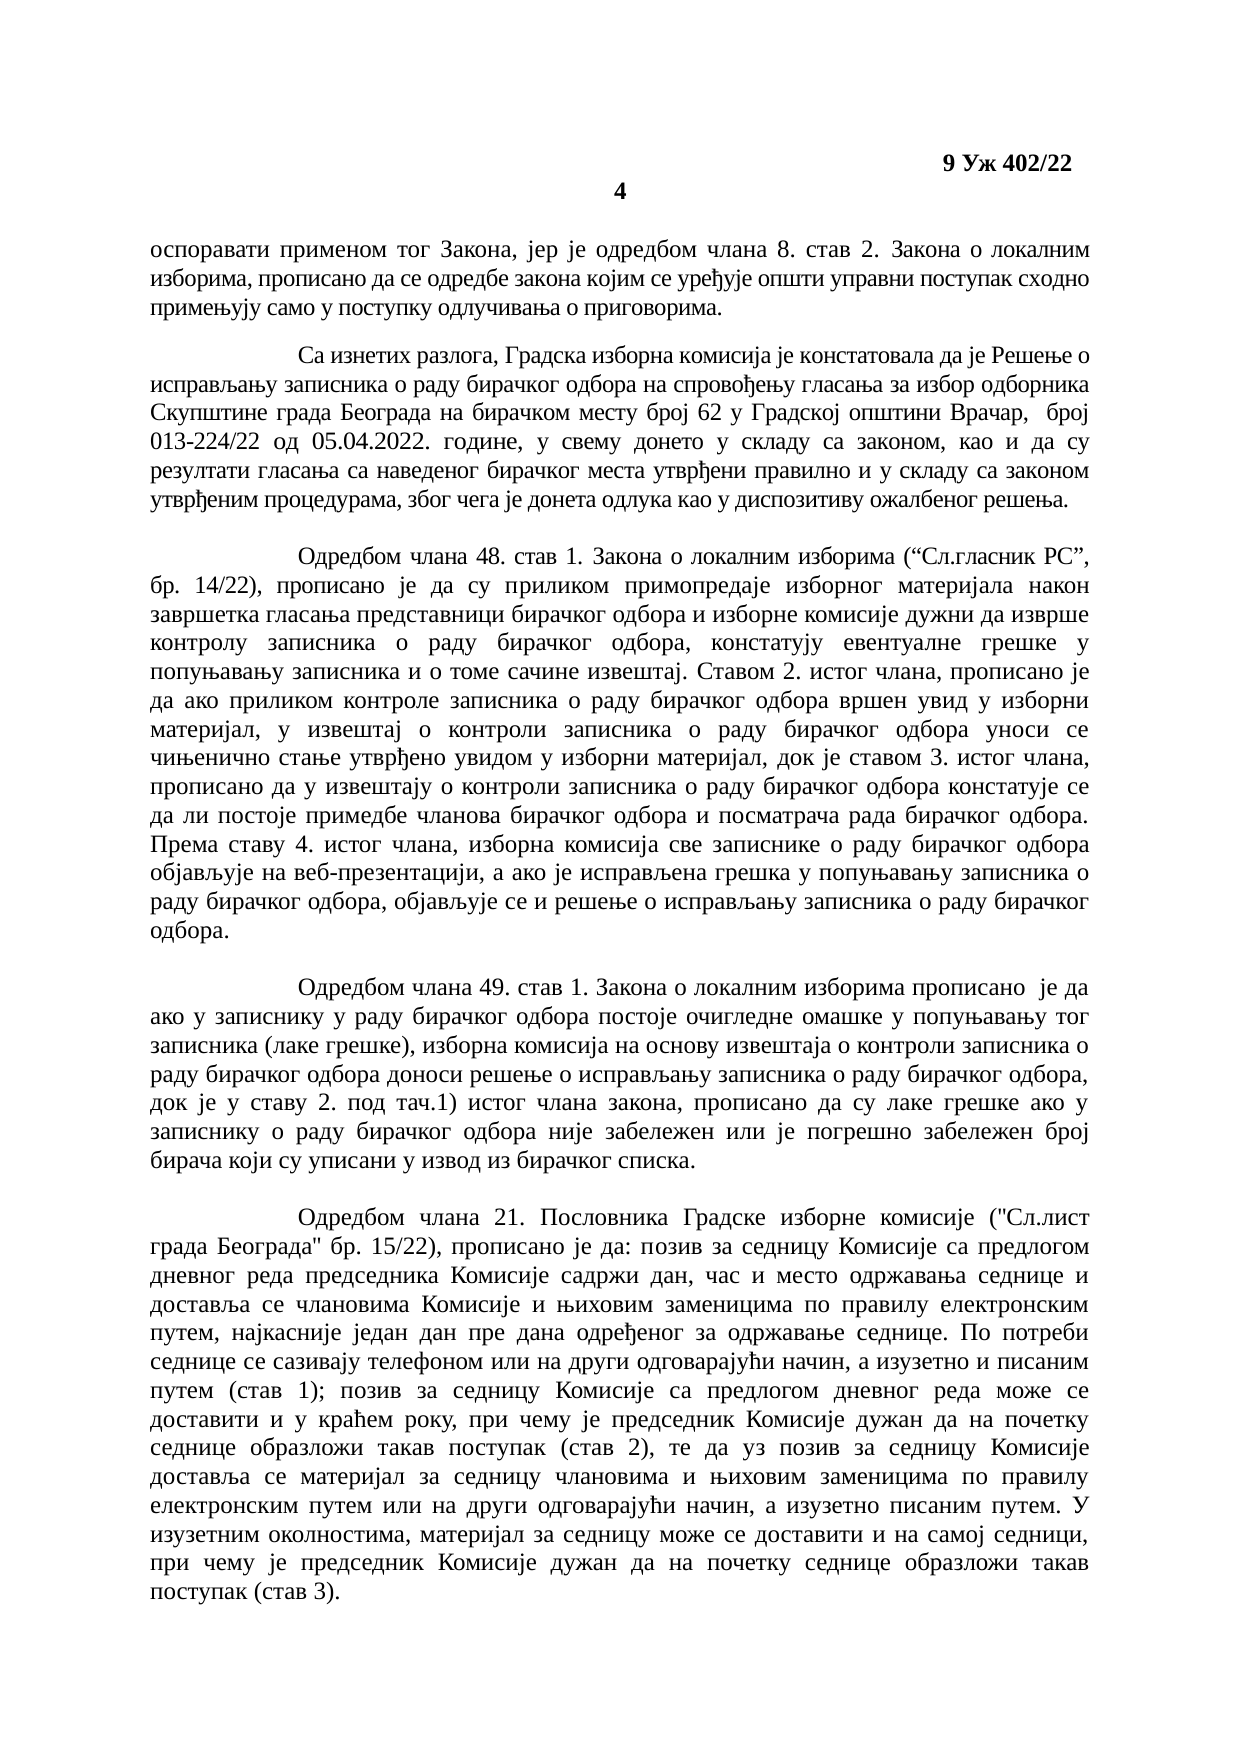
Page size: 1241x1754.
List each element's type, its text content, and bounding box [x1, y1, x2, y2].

text Са изнетих разлога, Градска изборна комисија је констатовала да је Решење о исправљању записника о раду бирачког одбора на спровођењу гласања за избор одборника Скупштине града Београда на бирачком месту број 62 у Градској општини Врачар, број 013-224/22 од 05.04.2022. године, у свему донето у складу са законом, као и да су резултати гласања са наведеног бирачког места утврђени правилно и у складу са законом утврђеним процедурама, због чега је донета одлука као у диспозитиву ожалбеног решења. [150, 340, 1090, 512]
text оспоравати применом тог Закона, јер је одредбом члана 8. став 2. Закона о локалним изборима, прописано да се одредбе закона којим се уређује општи управни поступак сходно примењују само у поступку одлучивања о приговорима. [150, 234, 1090, 321]
text Одредбом члана 21. Пословника Градске изборне комисије (''Сл.лист града Београда'' бр. 15/22), прописано је да: позив за седницу Комисије са предлогом дневног реда председника Комисије садржи дан, час и место одржавања седнице и доставља се члановима Комисије и њиховим заменицима по правилу електронским путем, најкасније један дан пре дана одређеног за одржавање седнице. По потреби седнице се сазивају телефоном или на други одговарајући начин, а изузетно и писаним путем (став 1); позив за седницу Комисије са предлогом дневног реда може се доставити и у краћем року, при чему је председник Комисије дужан да на почетку седнице образложи такав поступак (став 2), те да уз позив за седницу Комисије доставља се материјал за седницу члановима и њиховим заменицима по правилу електронским путем или на други одговарајући начин, а изузетно писаним путем. У изузетним околностима, материјал за седницу може се доставити и на самој седници, при чему је председник Комисије дужан да на почетку седнице образложи такав поступак (став 3). [150, 1202, 1090, 1605]
text Одредбом члана 48. став 1. Закона о локалним изборима (“Сл.гласник РС”, бр. 14/22), прописано је да су приликом примопредаје изборног материјала након завршетка гласања представници бирачког одбора и изборне комисије дужни да изврше контролу записника о раду бирачког одбора, констатују евентуалне грешке у попуњавању записника и о томе сачине извештај. Ставом 2. истог члана, прописано је да ако приликом контроле записника о раду бирачког одбора вршен увид у изборни материјал, у извештај о контроли записника о раду бирачког одбора уноси се чињенично стање утврђено увидом у изборни материјал, док је ставом 3. истог члана, прописано да у извештају о контроли записника о раду бирачког одбора констатује се да ли постоје примедбе чланова бирачког одбора и посматрача рада бирачког одбора. Према ставу 4. истог члана, изборна комисија све записнике о раду бирачког одбора објављује на веб-презентацији, а ако је исправљена грешка у попуњавању записника о раду бирачког одбора, објављује се и решење о исправљању записника о раду бирачког одбора. [150, 541, 1090, 944]
text Одредбом члана 49. став 1. Закона о локалним изборима прописано је да ако у записнику у раду бирачког одбора постоје очигледне омашке у попуњавању тог записника (лаке грешке), изборна комисија на основу извештаја о контроли записника о раду бирачког одбора доноси решење о исправљању записника о раду бирачког одбора, док је у ставу 2. под тач.1) истог члана закона, прописано да су лаке грешке ако у записнику о раду бирачког одбора није забележен или је погрешно забележен број бирача који су уписани у извод из бирачког списка. [150, 972, 1090, 1174]
